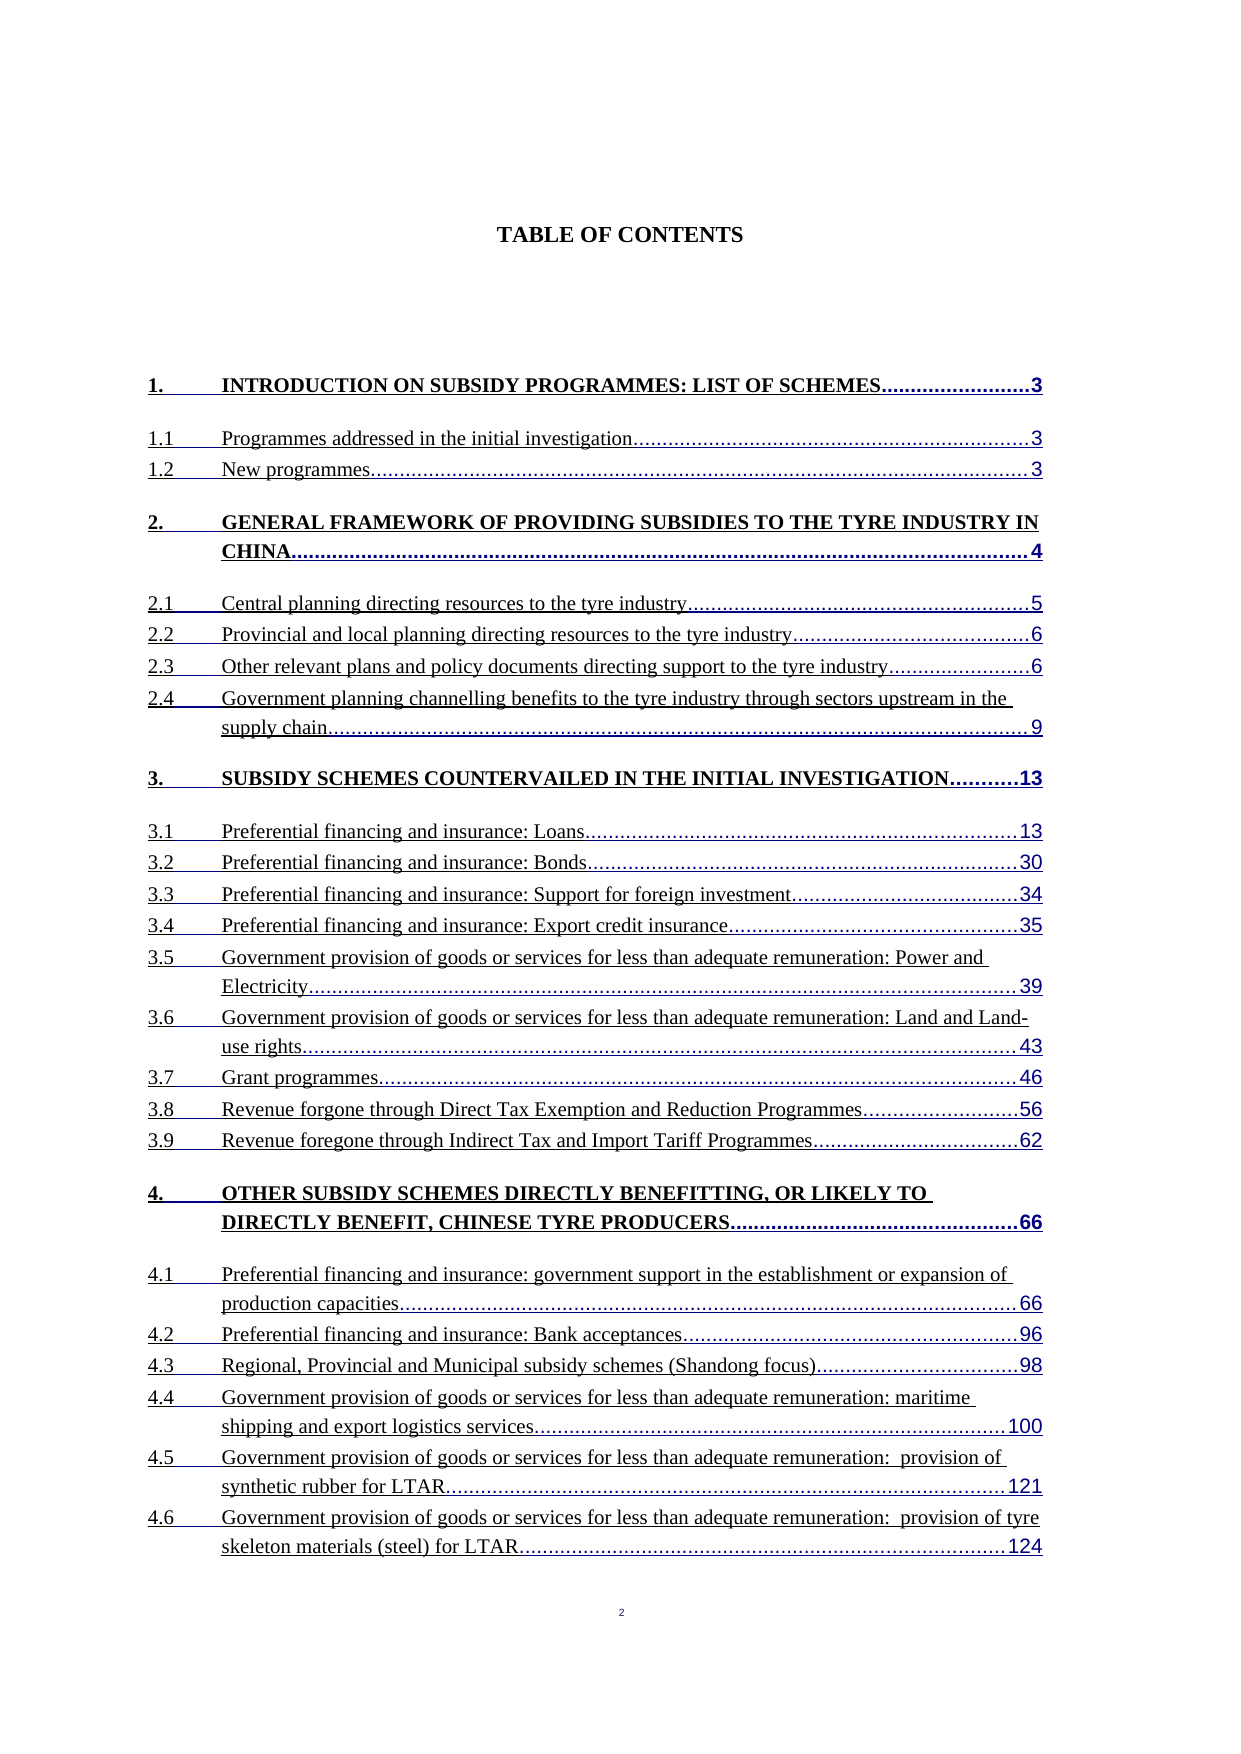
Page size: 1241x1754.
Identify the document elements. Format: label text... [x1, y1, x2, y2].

text 4.1 Preferential financing and insurance: government support in the establishment or expansion of production capacities 66 [148, 1260, 1042, 1315]
text 2.4 Government planning channelling benefits to the tyre industry through sectors upstream in the supply chain 9 [148, 683, 1042, 739]
text 4.2 Preferential financing and insurance: Bank acceptances 96 [148, 1320, 1042, 1343]
text 2.2 Provincial and local planning directing resources to the tyre industry 6 [148, 620, 1042, 643]
text 3.5 Government provision of goods or services for less than adequate remuneration: Power and Electricity 39 [148, 943, 1042, 998]
text 2. General framework of providing subsidies to the tyre industry in China 4 [148, 508, 1042, 563]
text 3.4 Preferential financing and insurance: Export credit insurance 35 [148, 911, 1042, 934]
text 4. Other subsidy schemes directly benefitting, or likely to directly benefit, Chinese tyre producers 66 [148, 1179, 1042, 1234]
text 4.6 Government provision of goods or services for less than adequate remuneration: provision of tyre skeleton materials (steel) for LTAR 124 [148, 1503, 1042, 1558]
text 4.4 Government provision of goods or services for less than adequate remuneration: maritime shipping and export logistics services 100 [148, 1383, 1042, 1438]
text 1. Introduction on subsidy programmes: List of Schemes 3 [148, 371, 1042, 394]
text 3.3 Preferential financing and insurance: Support for foreign investment 34 [148, 880, 1042, 903]
text 2.1 Central planning directing resources to the tyre industry 5 [148, 589, 1042, 611]
text 1.2 New programmes 3 [148, 455, 1042, 478]
text 2.3 Other relevant plans and policy documents directing support to the tyre industry 6 [148, 652, 1042, 675]
text 1.1 Programmes addressed in the initial investigation 3 [148, 424, 1042, 447]
text 3.6 Government provision of goods or services for less than adequate remuneration: Land and Land-use rights 43 [148, 1003, 1042, 1058]
text 4.3 Regional, Provincial and Municipal subsidy schemes (Shandong focus) 98 [148, 1351, 1042, 1374]
text 3.8 Revenue forgone through Direct Tax Exemption and Reduction Programmes 56 [148, 1095, 1042, 1118]
text 3. Subsidy schemes countervailed in the initial investigation 13 [148, 764, 1042, 787]
text TABLE OF CONTENTS [148, 221, 1093, 248]
text 4.5 Government provision of goods or services for less than adequate remuneration: provision of synthetic rubber for LTAR 121 [148, 1443, 1042, 1498]
text 3.1 Preferential financing and insurance: Loans 13 [148, 817, 1042, 840]
text 3.7 Grant programmes 46 [148, 1063, 1042, 1086]
text 3.9 Revenue foregone through Indirect Tax and Import Tariff Programmes 62 [148, 1126, 1042, 1149]
text 3.2 Preferential financing and insurance: Bonds 30 [148, 848, 1042, 871]
